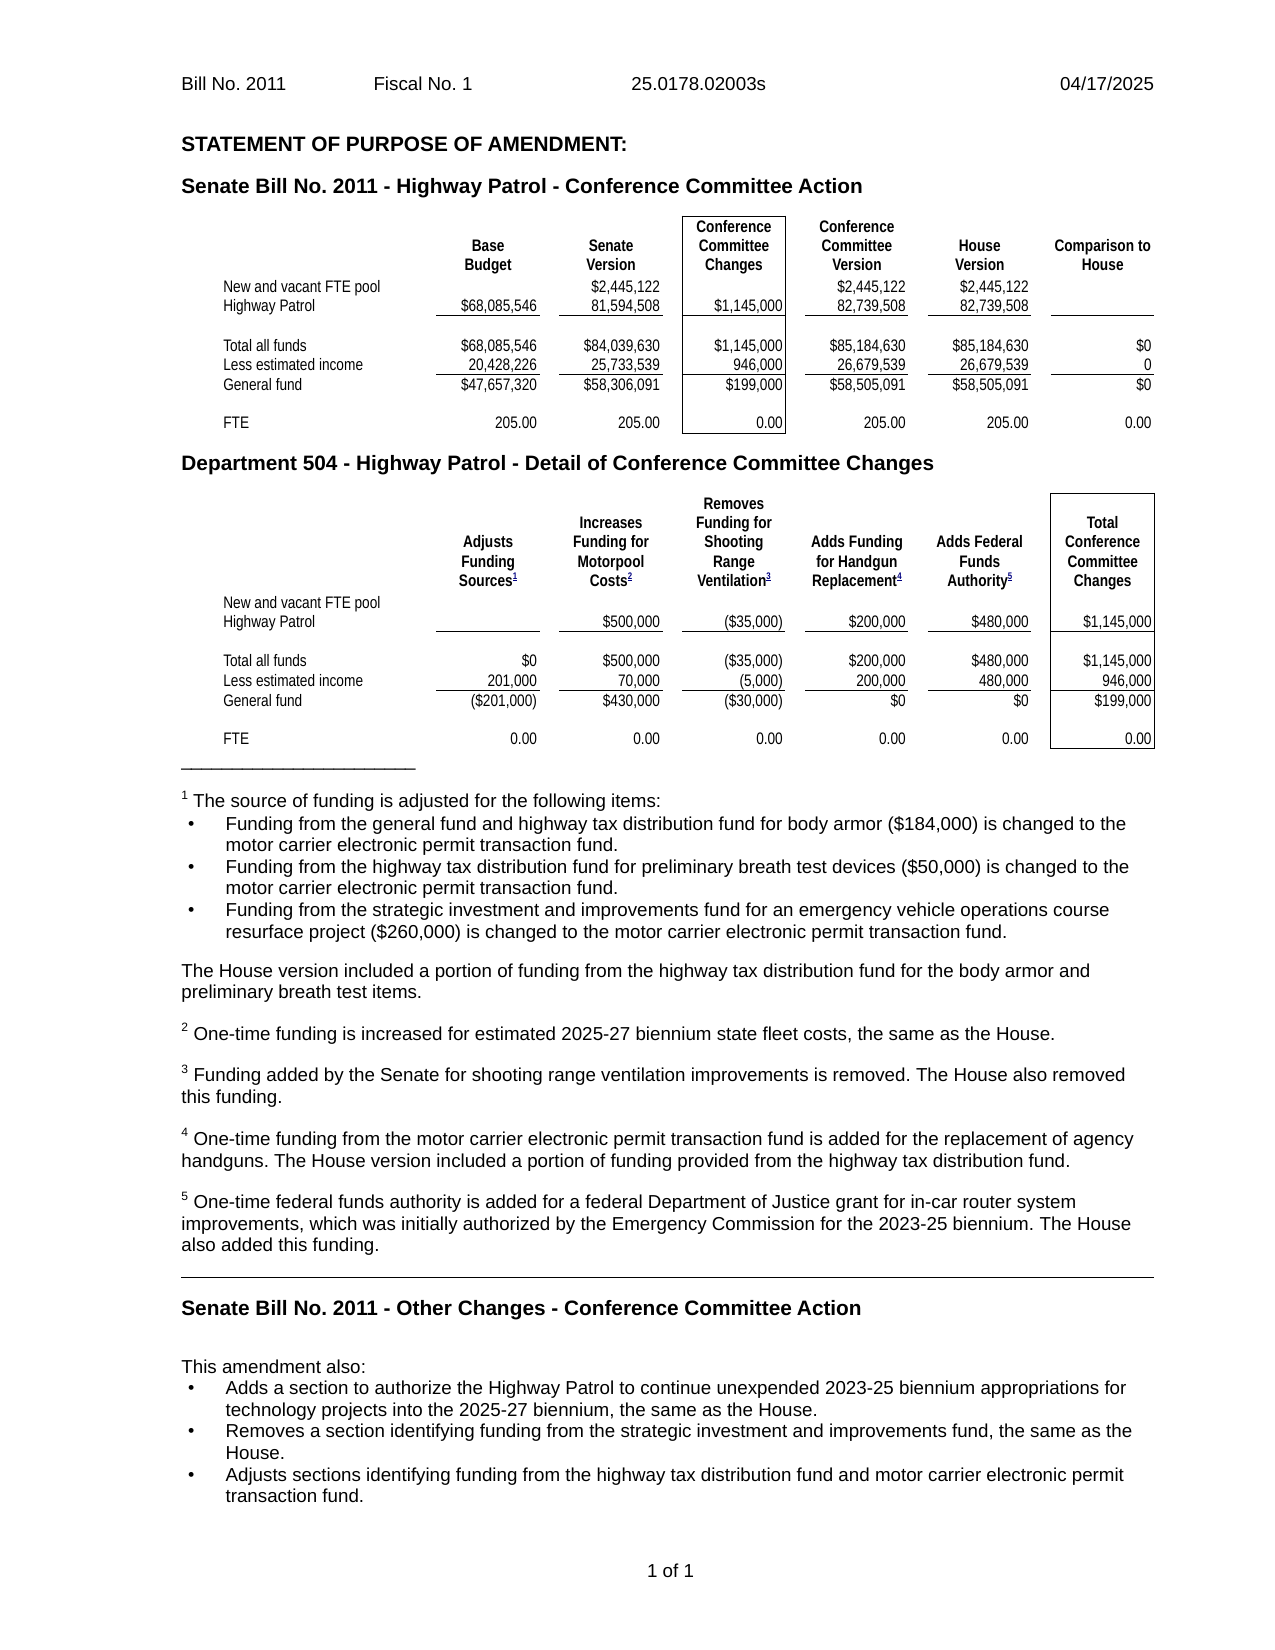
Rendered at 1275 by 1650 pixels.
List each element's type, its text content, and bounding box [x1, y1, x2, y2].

table_cell [417, 631, 436, 651]
table_cell [786, 355, 805, 374]
table_header [1031, 493, 1050, 593]
table_cell FTE [220, 413, 417, 432]
table_cell [559, 316, 662, 336]
table_cell [908, 612, 928, 631]
table_cell [908, 277, 928, 296]
table_cell [1051, 710, 1154, 729]
table_cell [786, 394, 805, 413]
table_cell Total all funds [220, 336, 417, 355]
table_header [785, 493, 805, 593]
table_cell Less estimated income [220, 355, 417, 374]
table_cell [663, 296, 682, 315]
table_cell [908, 296, 928, 315]
table_cell 81,594,508 [559, 296, 662, 315]
table_cell [663, 651, 682, 670]
table_cell $500,000 [559, 651, 662, 670]
list Funding from the general fund and highway tax distribution fund for body armor ($184,000) is changed to the motor carrier electronic permit transaction fund. [188, 812, 1154, 856]
table_cell [663, 631, 682, 651]
table_header [1031, 216, 1051, 277]
table_cell $0 [928, 691, 1031, 710]
table_cell [663, 315, 682, 336]
table_cell [663, 277, 682, 296]
table_cell [663, 612, 682, 631]
table_header [220, 493, 417, 593]
table_cell [908, 593, 928, 612]
table_cell (5,000) [682, 670, 785, 689]
table_cell $68,085,546 [436, 296, 539, 315]
table_cell [663, 374, 682, 394]
table_cell [540, 355, 559, 374]
table_cell [220, 710, 417, 729]
table_cell [785, 612, 805, 631]
table_cell [928, 394, 1031, 413]
table_cell [1031, 355, 1051, 374]
table_cell [1031, 315, 1051, 336]
table_cell [436, 277, 539, 296]
table_header [417, 216, 436, 277]
text Statement of Purpose of amendment: [181, 132, 1154, 156]
table_cell [1031, 277, 1051, 296]
table_cell $200,000 [805, 612, 908, 631]
table_cell [1031, 651, 1050, 670]
table_cell [540, 413, 559, 432]
table_cell [786, 336, 805, 355]
table_cell [1051, 632, 1154, 651]
table_header [908, 216, 928, 277]
table_cell [663, 710, 682, 729]
table_cell 26,679,539 [805, 355, 908, 374]
table_cell 0.00 [683, 413, 785, 432]
table_cell [908, 651, 928, 670]
table_cell [786, 315, 805, 336]
table_cell 0.00 [928, 729, 1031, 748]
table_cell [663, 729, 682, 748]
table_cell [805, 632, 908, 651]
table_cell [663, 394, 682, 413]
table_cell [540, 690, 559, 710]
table_cell [805, 316, 908, 336]
table_cell [683, 394, 785, 413]
table_cell 0.00 [805, 729, 908, 748]
text Senate Bill No. 2011 - Highway Patrol - Conference Committee Action [181, 174, 1154, 198]
table_header [540, 216, 559, 277]
table_cell [785, 631, 805, 651]
table_cell New and vacant FTE pool [220, 277, 417, 296]
table_cell [1031, 729, 1050, 748]
table_cell [683, 316, 785, 336]
table_cell 0.00 [1051, 413, 1154, 432]
table_cell [908, 729, 928, 748]
table_cell [786, 296, 805, 315]
table_cell 82,739,508 [928, 296, 1031, 315]
table_cell $0 [1051, 375, 1154, 394]
table_cell [1051, 277, 1154, 296]
table_cell [1031, 413, 1051, 432]
table_cell [417, 315, 436, 336]
list Adjusts sections identifying funding from the highway tax distribution fund and motor carrier electronic permit transaction fund. [188, 1463, 1154, 1507]
table_header [220, 216, 417, 277]
table_cell [417, 729, 436, 748]
table_cell [220, 631, 417, 651]
table_cell [786, 374, 805, 394]
table_cell $2,445,122 [805, 277, 908, 296]
table_cell [1031, 690, 1050, 710]
table_cell [908, 670, 928, 689]
table_header Increases Funding for Motorpool Costs2 [559, 493, 662, 593]
table_cell [540, 670, 559, 689]
table_header [663, 216, 682, 277]
table_cell [540, 729, 559, 748]
table_cell [663, 336, 682, 355]
table_cell 82,739,508 [805, 296, 908, 315]
table_cell [540, 593, 559, 612]
table_cell 0.00 [559, 729, 662, 748]
table_header [663, 493, 682, 593]
table_cell $200,000 [805, 651, 908, 670]
table_cell [785, 651, 805, 670]
table_cell [1031, 612, 1050, 631]
table_cell [1051, 394, 1154, 413]
table_cell [908, 374, 928, 394]
table_cell [1031, 631, 1050, 651]
table_cell 0.00 [1051, 729, 1154, 748]
table_cell [436, 710, 539, 729]
list Funding from the strategic investment and improvements fund for an emergency vehicle operations course resurface project ($260,000) is changed to the motor carrier electronic permit transaction fund. [188, 899, 1154, 942]
table_cell $0 [805, 691, 908, 710]
table_cell 26,679,539 [928, 355, 1031, 374]
table_cell 205.00 [928, 413, 1031, 432]
table_cell $84,039,630 [559, 336, 662, 355]
table_cell 205.00 [805, 413, 908, 432]
table_cell [786, 413, 805, 432]
table_cell [417, 277, 436, 296]
table_cell [908, 394, 928, 413]
table_cell [417, 394, 436, 413]
table_cell $500,000 [559, 612, 662, 631]
table_cell [1031, 710, 1050, 729]
table_cell $85,184,630 [805, 336, 908, 355]
table_cell ($35,000) [682, 612, 785, 631]
table_cell [540, 374, 559, 394]
list Funding from the highway tax distribution fund for preliminary breath test devices ($50,000) is changed to the motor carrier electronic permit transaction fund. [188, 856, 1154, 899]
table_cell 0.00 [436, 729, 539, 748]
table_cell [785, 593, 805, 612]
text Senate Bill No. 2011 - Other Changes - Conference Committee Action [181, 1296, 1154, 1320]
table_header [908, 493, 928, 593]
table_cell [786, 277, 805, 296]
table_cell [540, 394, 559, 413]
table_cell [1051, 593, 1154, 612]
table_cell [1051, 316, 1154, 336]
table_cell [559, 394, 662, 413]
table_cell [220, 315, 417, 336]
list Removes a section identifying funding from the strategic investment and improvements fund, the same as the House. [188, 1420, 1154, 1463]
table_cell $2,445,122 [928, 277, 1031, 296]
table_header Adjusts Funding Sources1 [436, 493, 539, 593]
table_cell $1,145,000 [1051, 651, 1154, 670]
table_cell [540, 296, 559, 315]
table_cell $199,000 [683, 375, 785, 394]
table_header Comparison to House [1051, 216, 1154, 277]
table_cell $480,000 [928, 651, 1031, 670]
table_cell $1,145,000 [683, 336, 785, 355]
table_cell [805, 593, 908, 612]
table_cell $58,505,091 [928, 375, 1031, 394]
table_cell [805, 710, 908, 729]
table_header Adds Funding for Handgun Replacement4 [805, 493, 908, 593]
table_cell [540, 710, 559, 729]
text Department 504 - Highway Patrol - Detail of Conference Committee Changes [181, 451, 1154, 475]
table_cell [436, 394, 539, 413]
table_cell [908, 710, 928, 729]
table_cell [785, 729, 805, 748]
table_cell $0 [436, 651, 539, 670]
table_cell [928, 593, 1031, 612]
table_cell [417, 593, 436, 612]
table_cell [540, 277, 559, 296]
table_header Removes Funding for Shooting Range Ventilation3 [682, 493, 785, 593]
text 3 Funding added by the Senate for shooting range ventilation improvements is removed. The House also removed this funding. [181, 1062, 1154, 1108]
table_cell $430,000 [559, 691, 662, 710]
table_cell ($30,000) [682, 691, 785, 710]
text 4 One-time funding from the motor carrier electronic permit transaction fund is added for the replacement of agency handguns. The House version included a portion of funding provided from the highway tax distribution fund. [181, 1125, 1154, 1171]
table_cell [417, 336, 436, 355]
table_cell [1031, 394, 1051, 413]
table_cell ($35,000) [682, 651, 785, 670]
table_cell $2,445,122 [559, 277, 662, 296]
table_cell [663, 413, 682, 432]
table_cell Less estimated income [220, 670, 417, 689]
table_cell [436, 593, 539, 612]
table_cell [540, 315, 559, 336]
table_cell [436, 316, 539, 336]
table_cell [436, 632, 539, 651]
table_cell [663, 670, 682, 689]
table_cell [1051, 296, 1154, 315]
table_cell 0 [1051, 355, 1154, 374]
table_cell [1031, 593, 1050, 612]
table_cell FTE [220, 729, 417, 748]
table_cell $1,145,000 [683, 296, 785, 315]
table_cell [682, 632, 785, 651]
text 1 The source of funding is adjusted for the following items: [181, 788, 1154, 812]
table_cell [417, 355, 436, 374]
table_cell [417, 710, 436, 729]
table_cell General fund [220, 374, 417, 394]
table_cell $47,657,320 [436, 375, 539, 394]
table_cell [1031, 670, 1050, 689]
table_cell [928, 710, 1031, 729]
table_cell General fund [220, 690, 417, 710]
table_cell [805, 394, 908, 413]
table_cell 205.00 [559, 413, 662, 432]
table_cell [417, 690, 436, 710]
table_cell [220, 394, 417, 413]
table_cell [785, 710, 805, 729]
table_cell 70,000 [559, 670, 662, 689]
table_cell [928, 316, 1031, 336]
table_cell [908, 413, 928, 432]
table_header Conference Committee Version [805, 216, 908, 277]
table_cell 205.00 [436, 413, 539, 432]
table_cell [663, 593, 682, 612]
table_cell $85,184,630 [928, 336, 1031, 355]
table_header Senate Version [559, 216, 662, 277]
table_cell [663, 690, 682, 710]
table_cell [683, 277, 785, 296]
table_cell $58,505,091 [805, 375, 908, 394]
table_cell [928, 632, 1031, 651]
table_cell [908, 355, 928, 374]
table_cell [908, 315, 928, 336]
table_cell 480,000 [928, 670, 1031, 689]
text This amendment also: [181, 1355, 1154, 1377]
table_cell 946,000 [683, 355, 785, 374]
table_cell 946,000 [1051, 670, 1154, 689]
list Adds a section to authorize the Highway Patrol to continue unexpended 2023-25 biennium appropriations for technology projects into the 2025-27 biennium, the same as the House. [188, 1377, 1154, 1420]
table_cell 201,000 [436, 670, 539, 689]
table_cell $1,145,000 [1051, 612, 1154, 631]
table_cell [785, 670, 805, 689]
table_cell [417, 670, 436, 689]
table_cell [417, 374, 436, 394]
table_header Conference Committee Changes [683, 217, 785, 277]
table_cell $58,306,091 [559, 375, 662, 394]
table_cell [908, 631, 928, 651]
table_header Adds Federal Funds Authority5 [928, 493, 1031, 593]
table_header House Version [928, 216, 1031, 277]
table_cell [417, 296, 436, 315]
table_cell New and vacant FTE pool [220, 593, 417, 612]
table_cell [663, 355, 682, 374]
table_cell [908, 690, 928, 710]
table_cell [559, 632, 662, 651]
table_cell [908, 336, 928, 355]
table_cell [540, 336, 559, 355]
table_cell [540, 651, 559, 670]
table_cell [559, 710, 662, 729]
table_header Total Conference Committee Changes [1051, 494, 1154, 593]
table_cell Highway Patrol [220, 612, 417, 631]
table_cell [682, 593, 785, 612]
text The House version included a portion of funding from the highway tax distribution fund for the body armor and preliminary breath test items. [181, 960, 1154, 1003]
table_header [540, 493, 559, 593]
table_cell [1031, 374, 1051, 394]
table_cell [682, 710, 785, 729]
table_cell $0 [1051, 336, 1154, 355]
table_cell $480,000 [928, 612, 1031, 631]
table_cell [559, 593, 662, 612]
table_cell [1031, 296, 1051, 315]
table_cell [540, 612, 559, 631]
table_cell 25,733,539 [559, 355, 662, 374]
table_cell [1031, 336, 1051, 355]
table_cell 0.00 [682, 729, 785, 748]
table_cell 200,000 [805, 670, 908, 689]
table_header [417, 493, 436, 593]
table_cell 20,428,226 [436, 355, 539, 374]
table_cell Total all funds [220, 651, 417, 670]
table_cell [436, 612, 539, 631]
text 2 One-time funding is increased for estimated 2025-27 biennium state fleet costs, the same as the House. [181, 1021, 1154, 1044]
text 5 One-time federal funds authority is added for a federal Department of Justice grant for in-car router system improvements, which was initially authorized by the Emergency Commission for the 2023-25 biennium. The House also added this funding. [181, 1189, 1154, 1256]
table_cell ($201,000) [436, 691, 539, 710]
table_cell [785, 690, 805, 710]
table_cell [417, 612, 436, 631]
table_cell $199,000 [1051, 691, 1154, 710]
table_cell [417, 413, 436, 432]
table_cell Highway Patrol [220, 296, 417, 315]
table_header [786, 216, 805, 277]
table_cell $68,085,546 [436, 336, 539, 355]
table_cell [417, 651, 436, 670]
table_header Base Budget [436, 216, 539, 277]
table_cell [540, 631, 559, 651]
